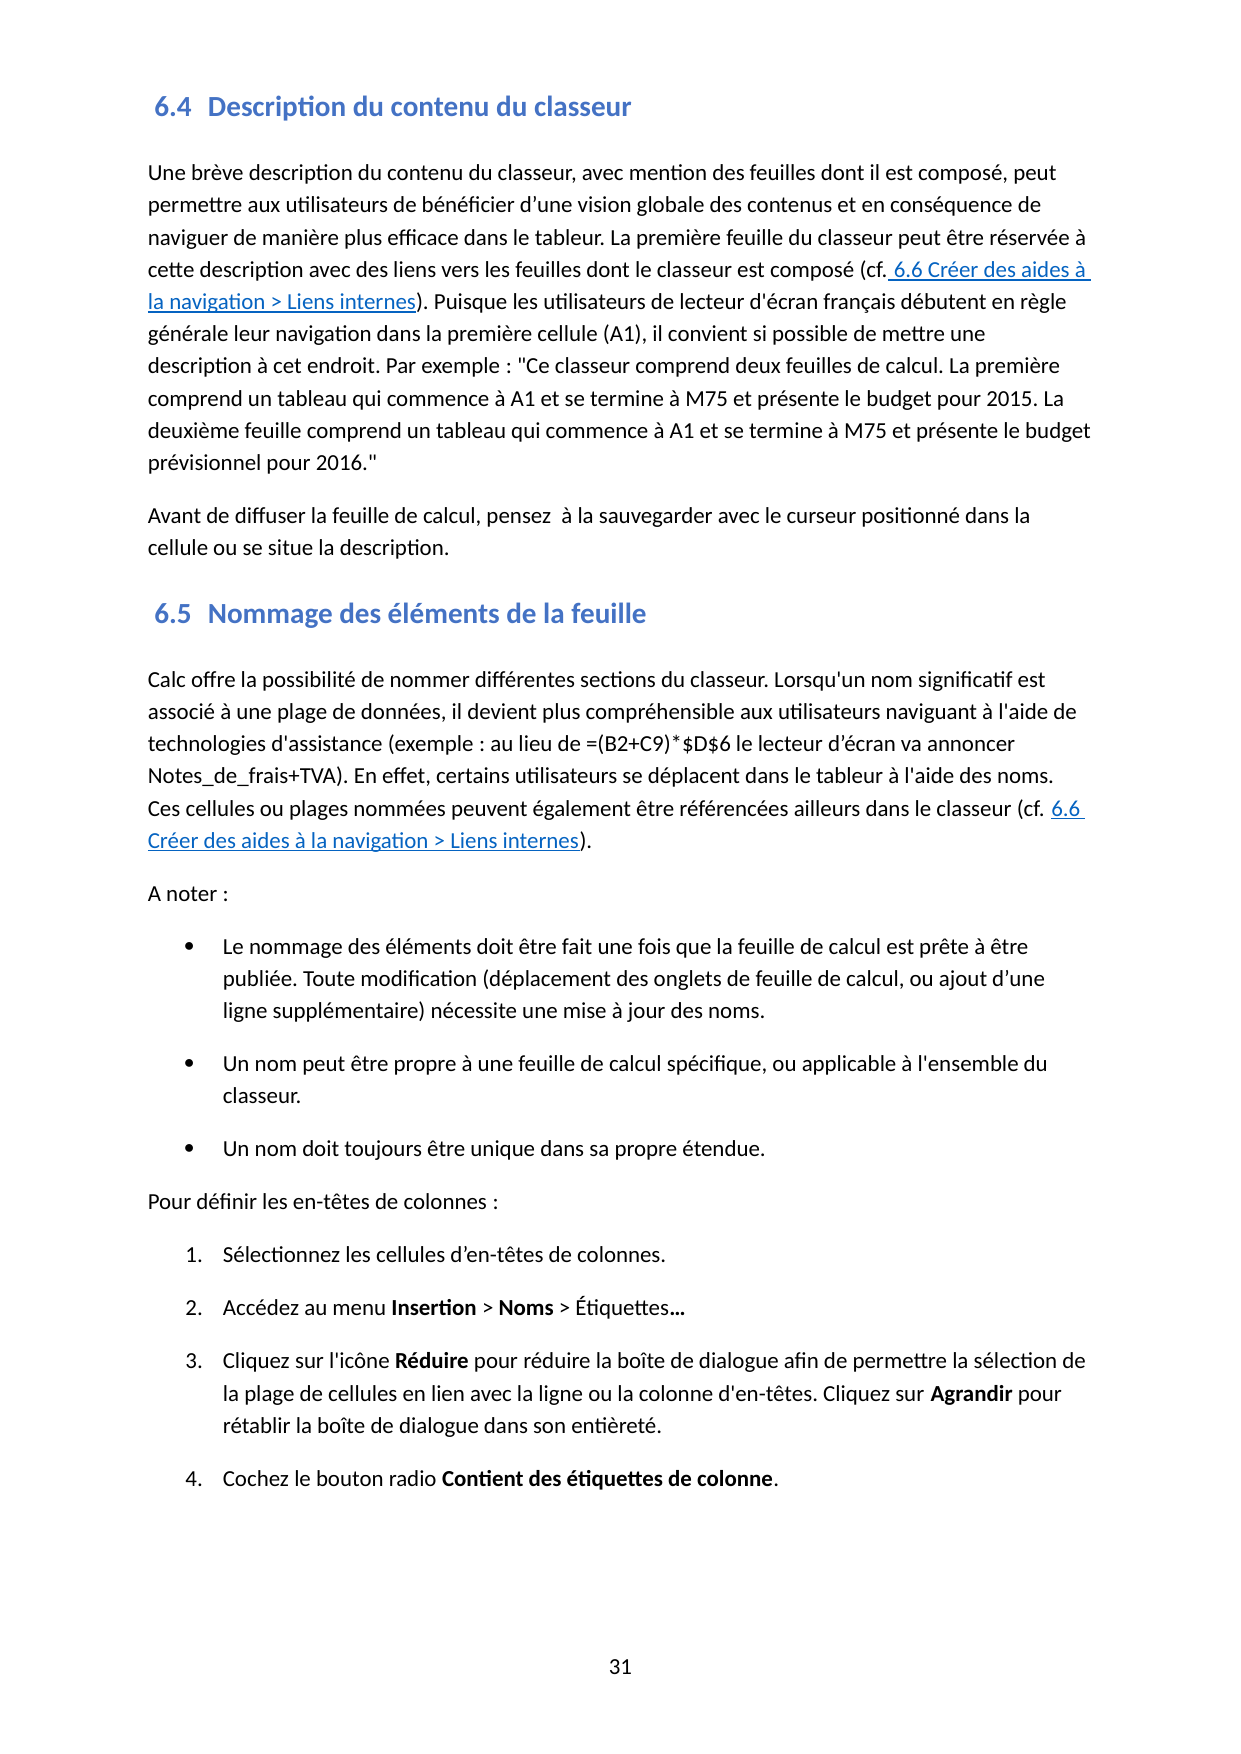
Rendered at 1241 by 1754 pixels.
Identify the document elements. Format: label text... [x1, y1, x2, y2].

subtitle Description du contenu du classeur [148, 88, 1093, 124]
list Un nom peut être propre à une feuille de calcul spécifique, ou applicable à l'ensemble du classeur. [185, 1049, 1093, 1109]
list Cliquez sur l'icône Réduire pour réduire la boîte de dialogue afin de permettre la sélection de la plage de cellules en lien avec la ligne ou la colonne d'en-têtes. Cliquez sur Agrandir pour rétablir la boîte de dialogue dans son entièreté. [185, 1347, 1093, 1439]
text Calc offre la possibilité de nommer différentes sections du classeur. Lorsqu'un nom significatif est associé à une plage de données, il devient plus compréhensible aux utilisateurs naviguant à l'aide de technologies d'assistance (exemple : au lieu de =(B2+C9)*$D$6 le lecteur d’écran va annoncer Notes_de_frais+TVA). En effet, certains utilisateurs se déplacent dans le tableur à l'aide des noms. Ces cellules ou plages nommées peuvent également être référencées ailleurs dans le classeur (cf. 6.6 Créer des aides à la navigation > Liens internes). [148, 665, 1093, 854]
text Une brève description du contenu du classeur, avec mention des feuilles dont il est composé, peut permettre aux utilisateurs de bénéficier d’une vision globale des contenus et en conséquence de naviguer de manière plus efficace dans le tableur. La première feuille du classeur peut être réservée à cette description avec des liens vers les feuilles dont le classeur est composé (cf. 6.6 Créer des aides à la navigation > Liens internes). Puisque les utilisateurs de lecteur d'écran français débutent en règle générale leur navigation dans la première cellule (A1), il convient si possible de mettre une description à cet endroit. Par exemple : "Ce classeur comprend deux feuilles de calcul. La première comprend un tableau qui commence à A1 et se termine à M75 et présente le budget pour 2015. La deuxième feuille comprend un tableau qui commence à A1 et se termine à M75 et présente le budget prévisionnel pour 2016." [148, 158, 1093, 476]
list Un nom doit toujours être unique dans sa propre étendue. [185, 1134, 1093, 1162]
text Avant de diffuser la feuille de calcul, pensez à la sauvegarder avec le curseur positionné dans la cellule ou se situe la description. [148, 501, 1093, 561]
text A noter : [148, 879, 1093, 907]
text Pour définir les en-têtes de colonnes : [148, 1187, 1093, 1216]
list Cochez le bouton radio Contient des étiquettes de colonne. [185, 1464, 1093, 1492]
list Sélectionnez les cellules d’en-têtes de colonnes. [185, 1241, 1093, 1268]
list Le nommage des éléments doit être fait une fois que la feuille de calcul est prête à être publiée. Toute modification (déplacement des onglets de feuille de calcul, ou ajout d’une ligne supplémentaire) nécessite une mise à jour des noms. [185, 932, 1093, 1024]
list Accédez au menu Insertion > Noms > Étiquettes… [185, 1293, 1093, 1322]
subtitle Nommage des éléments de la feuille [148, 595, 1093, 631]
